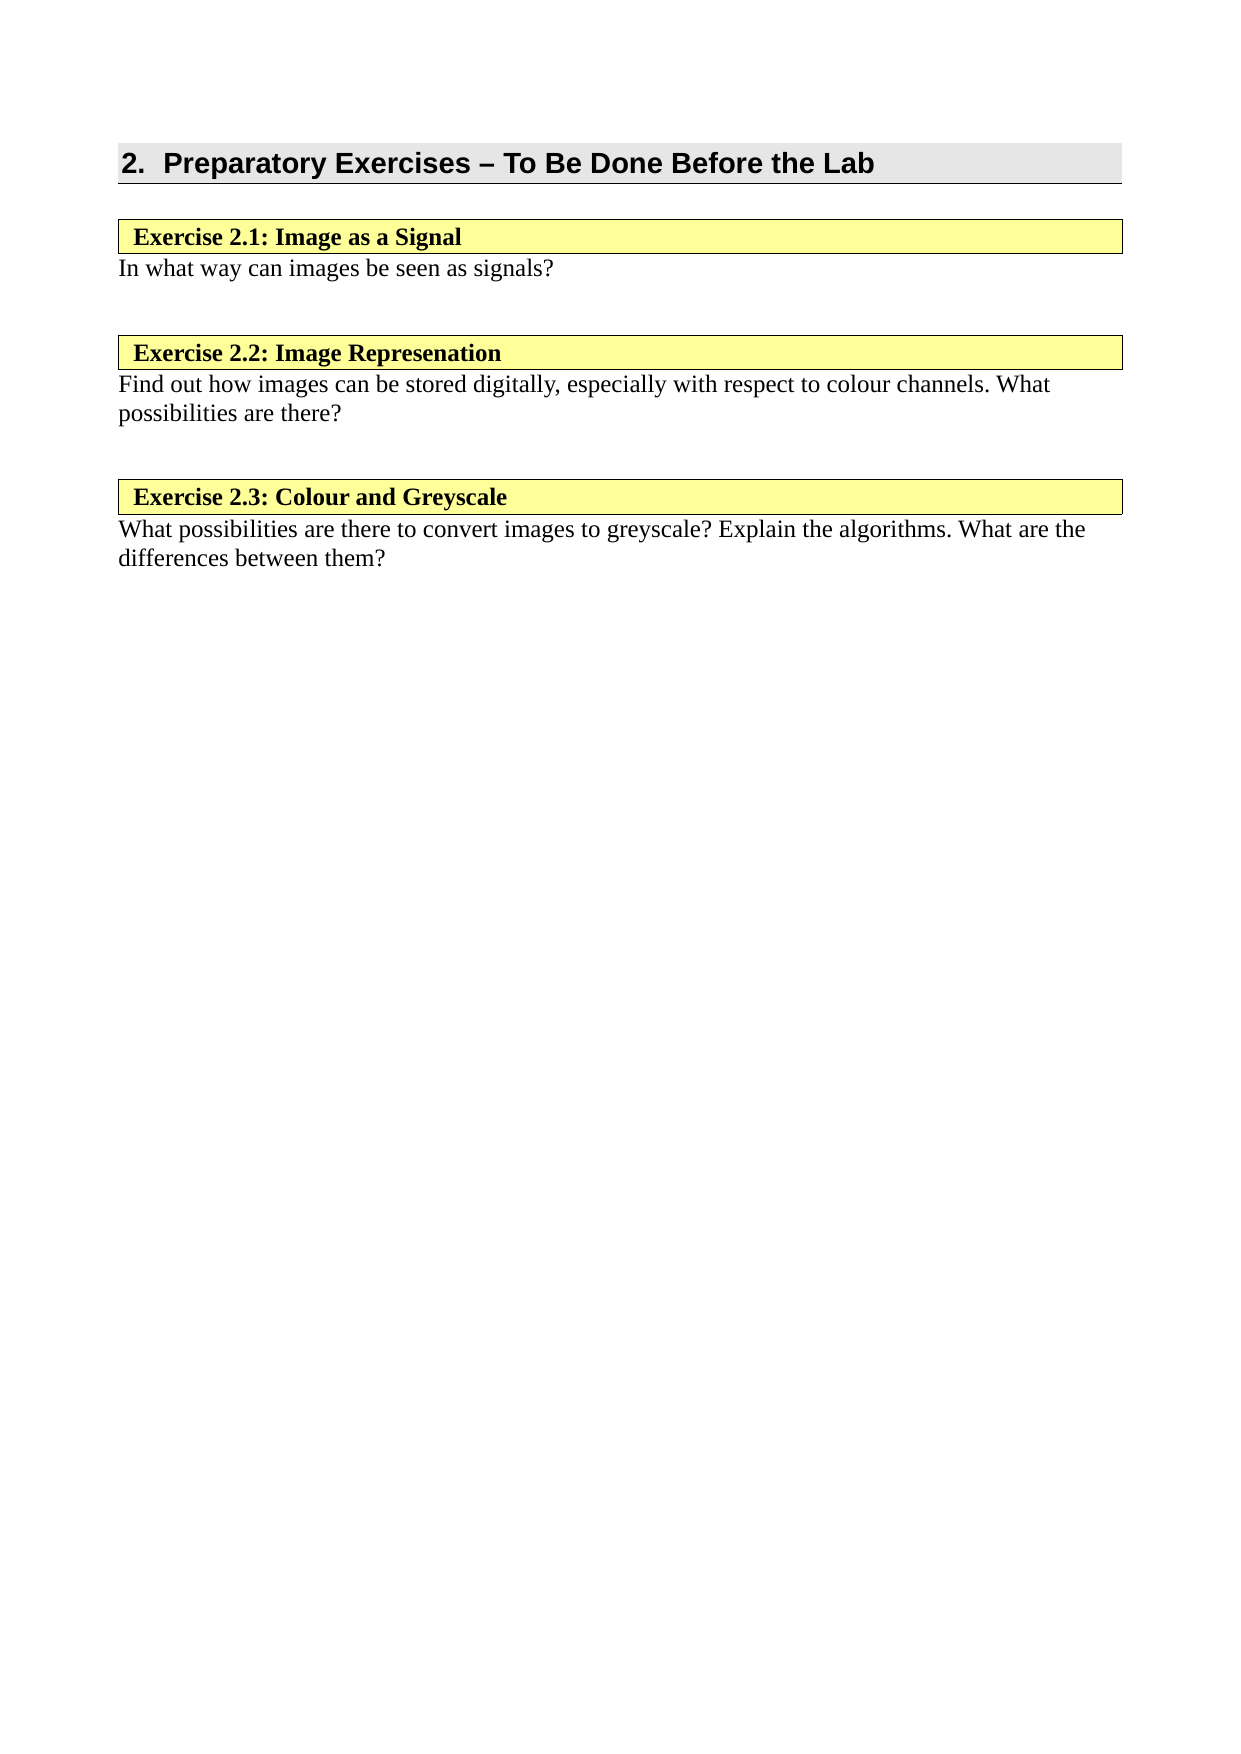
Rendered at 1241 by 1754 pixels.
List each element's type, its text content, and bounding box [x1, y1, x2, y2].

text Find out how images can be stored digitally, especially with respect to colour channels. What possibilities are there? [118, 370, 1122, 427]
text In what way can images be seen as signals? [118, 254, 1122, 282]
text Exercise 2.1: Image as a Signal [119, 220, 1122, 253]
text Exercise 2.2: Image Represenation [119, 336, 1122, 369]
subtitle Preparatory Exercises – To Be Done Before the Lab [118, 143, 1122, 183]
text Exercise 2.3: Colour and Greyscale [119, 480, 1122, 514]
text What possibilities are there to convert images to greyscale? Explain the algorithms. What are the differences between them? [118, 515, 1122, 572]
